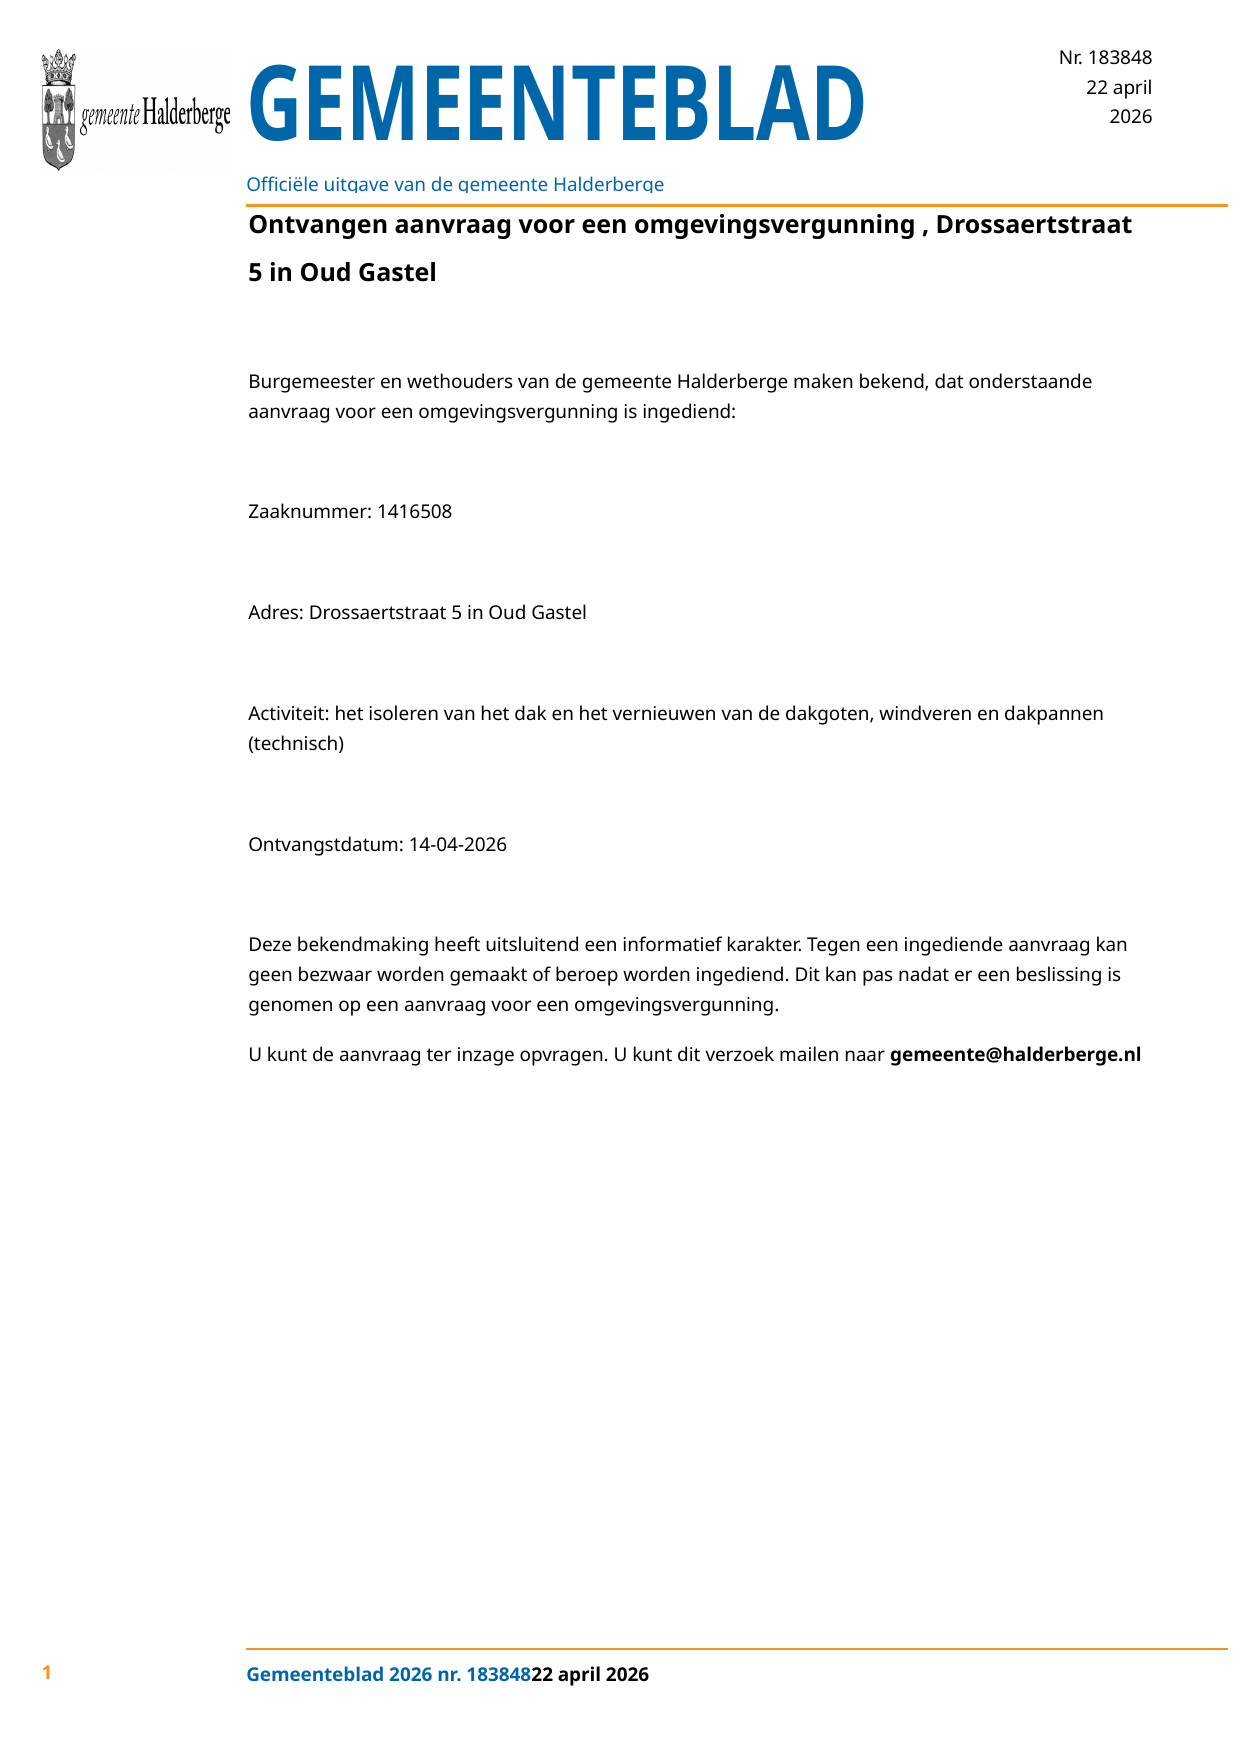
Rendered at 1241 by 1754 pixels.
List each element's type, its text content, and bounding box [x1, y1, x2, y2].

text Burgemeester en wethouders van de gemeente Halderberge maken bekend, dat onderstaande aanvraag voor een omgevingsvergunning is ingediend: [248, 368, 1152, 424]
text Adres: Drossaertstraat 5 in Oud Gastel [248, 599, 1152, 625]
text Ontvangen aanvraag voor een omgevingsvergunning , Drossaertstraat 5 in Oud Gastel [248, 207, 1152, 288]
text Zaaknummer: 1416508 [248, 499, 1152, 524]
text Activiteit: het isoleren van het dak en het vernieuwen van de dakgoten, windveren en dakpannen (technisch) [248, 700, 1152, 756]
picture [41, 47, 231, 172]
text Ontvangstdatum: 14-04-2026 [248, 831, 1152, 857]
text U kunt de aanvraag ter inzage opvragen. U kunt dit verzoek mailen naar gemeente@halderberge.nl [248, 1041, 1152, 1067]
text Deze bekendmaking heeft uitsluitend een informatief karakter. Tegen een ingediende aanvraag kan geen bezwaar worden gemaakt of beroep worden ingediend. Dit kan pas nadat er een beslissing is genomen op een aanvraag voor een omgevingsvergunning. [248, 932, 1152, 1017]
